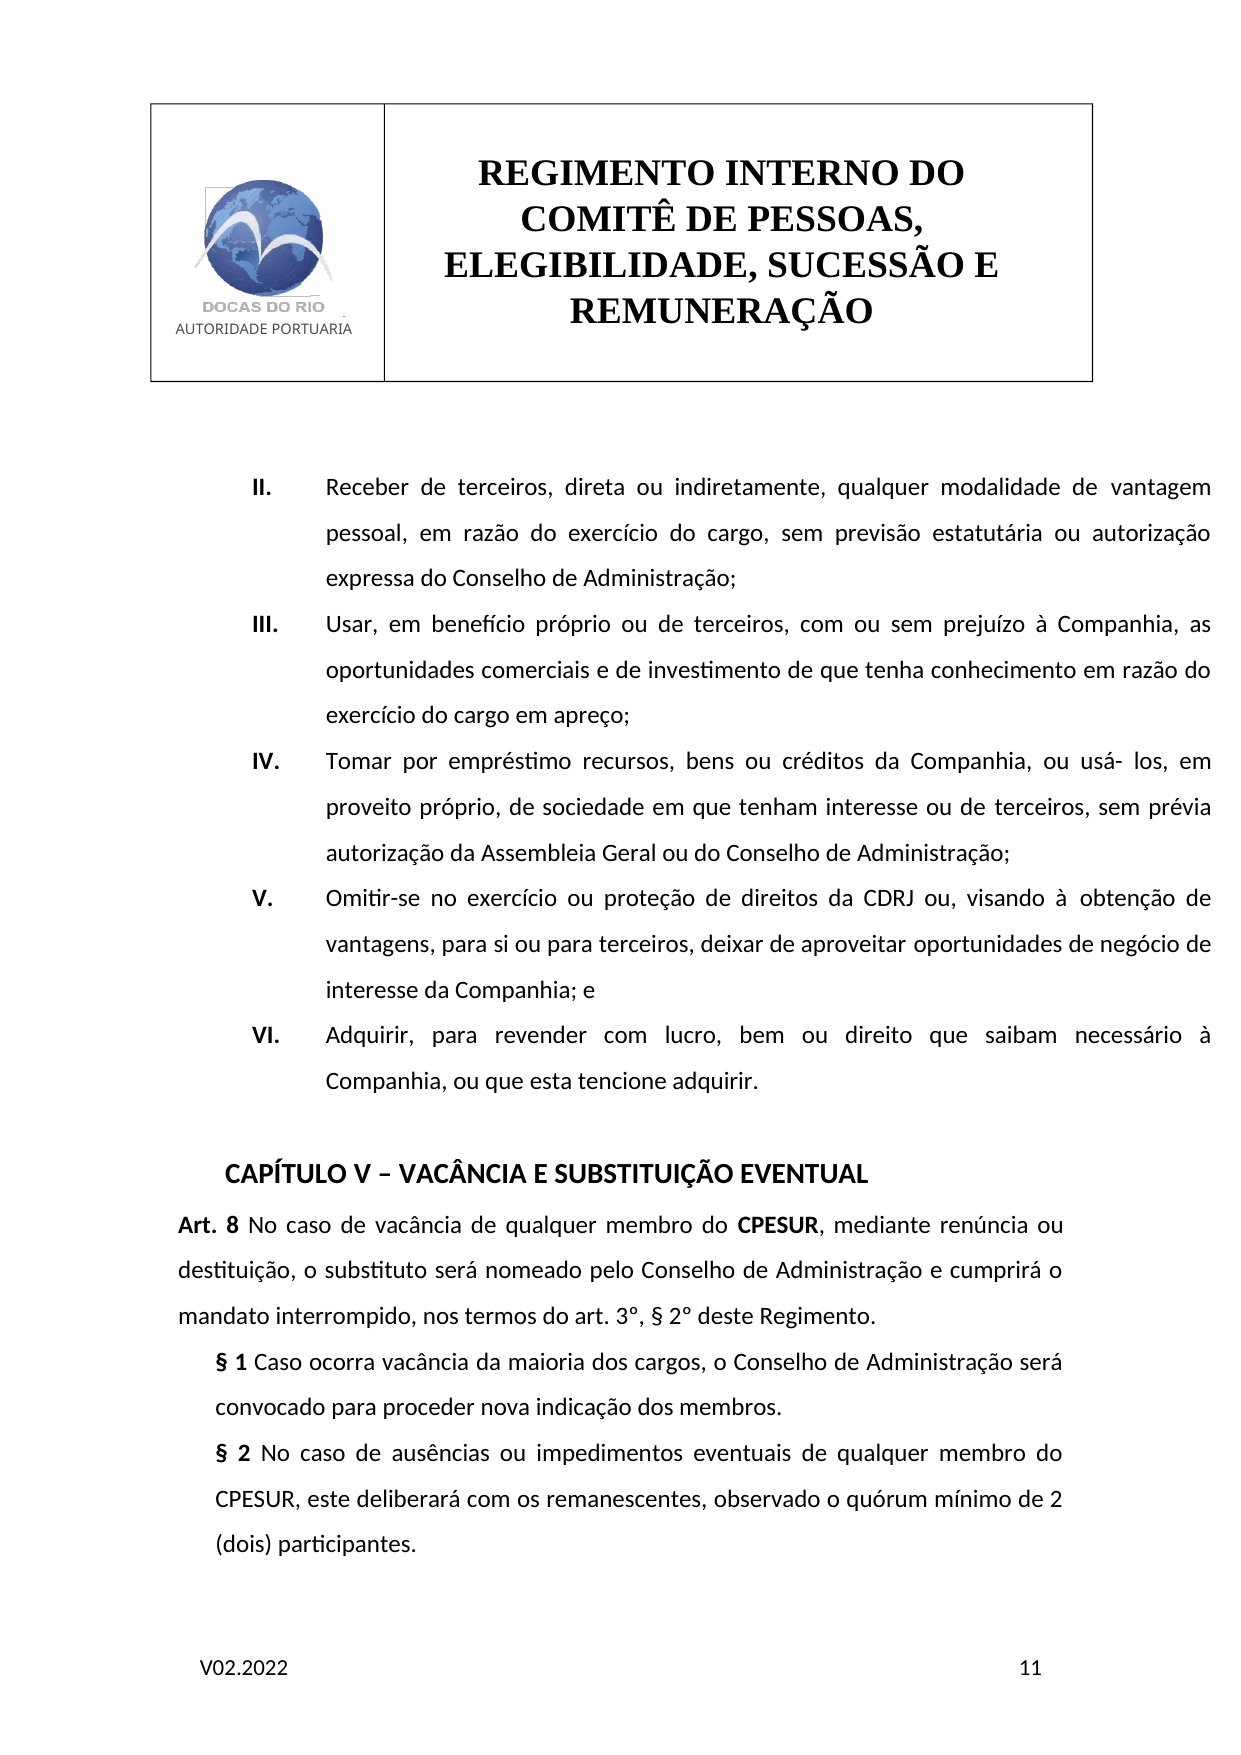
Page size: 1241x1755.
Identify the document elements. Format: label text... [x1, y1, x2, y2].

list Omitir-se no exercício ou proteção de direitos da CDRJ ou, visando à obtenção de vantagens, para si ou para terceiros, deixar de aproveitar oportunidades de negócio de interesse da Companhia; e [252, 882, 1211, 1004]
text § 1 Caso ocorra vacância da maioria dos cargos, o Conselho de Administração será convocado para proceder nova indicação dos membros. [215, 1346, 1064, 1422]
text § 2 No caso de ausências ou impedimentos eventuais de qualquer membro do CPESUR, este deliberará com os remanescentes, observado o quórum mínimo de 2 (dois) participantes. [215, 1437, 1064, 1559]
text Art. 8 No caso de vacância de qualquer membro do CPESUR, mediante renúncia ou destituição, o substituto será nomeado pelo Conselho de Administração e cumprirá o mandato interrompido, nos termos do art. 3º, § 2º deste Regimento. [178, 1209, 1064, 1331]
list Receber de terceiros, direta ou indiretamente, qualquer modalidade de vantagem pessoal, em razão do exercício do cargo, sem previsão estatutária ou autorização expressa do Conselho de Administração; [252, 471, 1211, 593]
list Usar, em benefício próprio ou de terceiros, com ou sem prejuízo à Companhia, as oportunidades comerciais e de investimento de que tenha conhecimento em razão do exercício do cargo em apreço; [252, 608, 1211, 730]
list Adquirir, para revender com lucro, bem ou direito que saibam necessário à Companhia, ou que esta tencione adquirir. [252, 1020, 1211, 1095]
list Tomar por empréstimo recursos, bens ou créditos da Companhia, ou usá- los, em proveito próprio, de sociedade em que tenham interesse ou de terceiros, sem prévia autorização da Assembleia Geral ou do Conselho de Administração; [252, 745, 1211, 867]
subtitle CAPÍTULO V – VACÂNCIA E SUBSTITUIÇÃO EVENTUAL [29, 1155, 1064, 1191]
